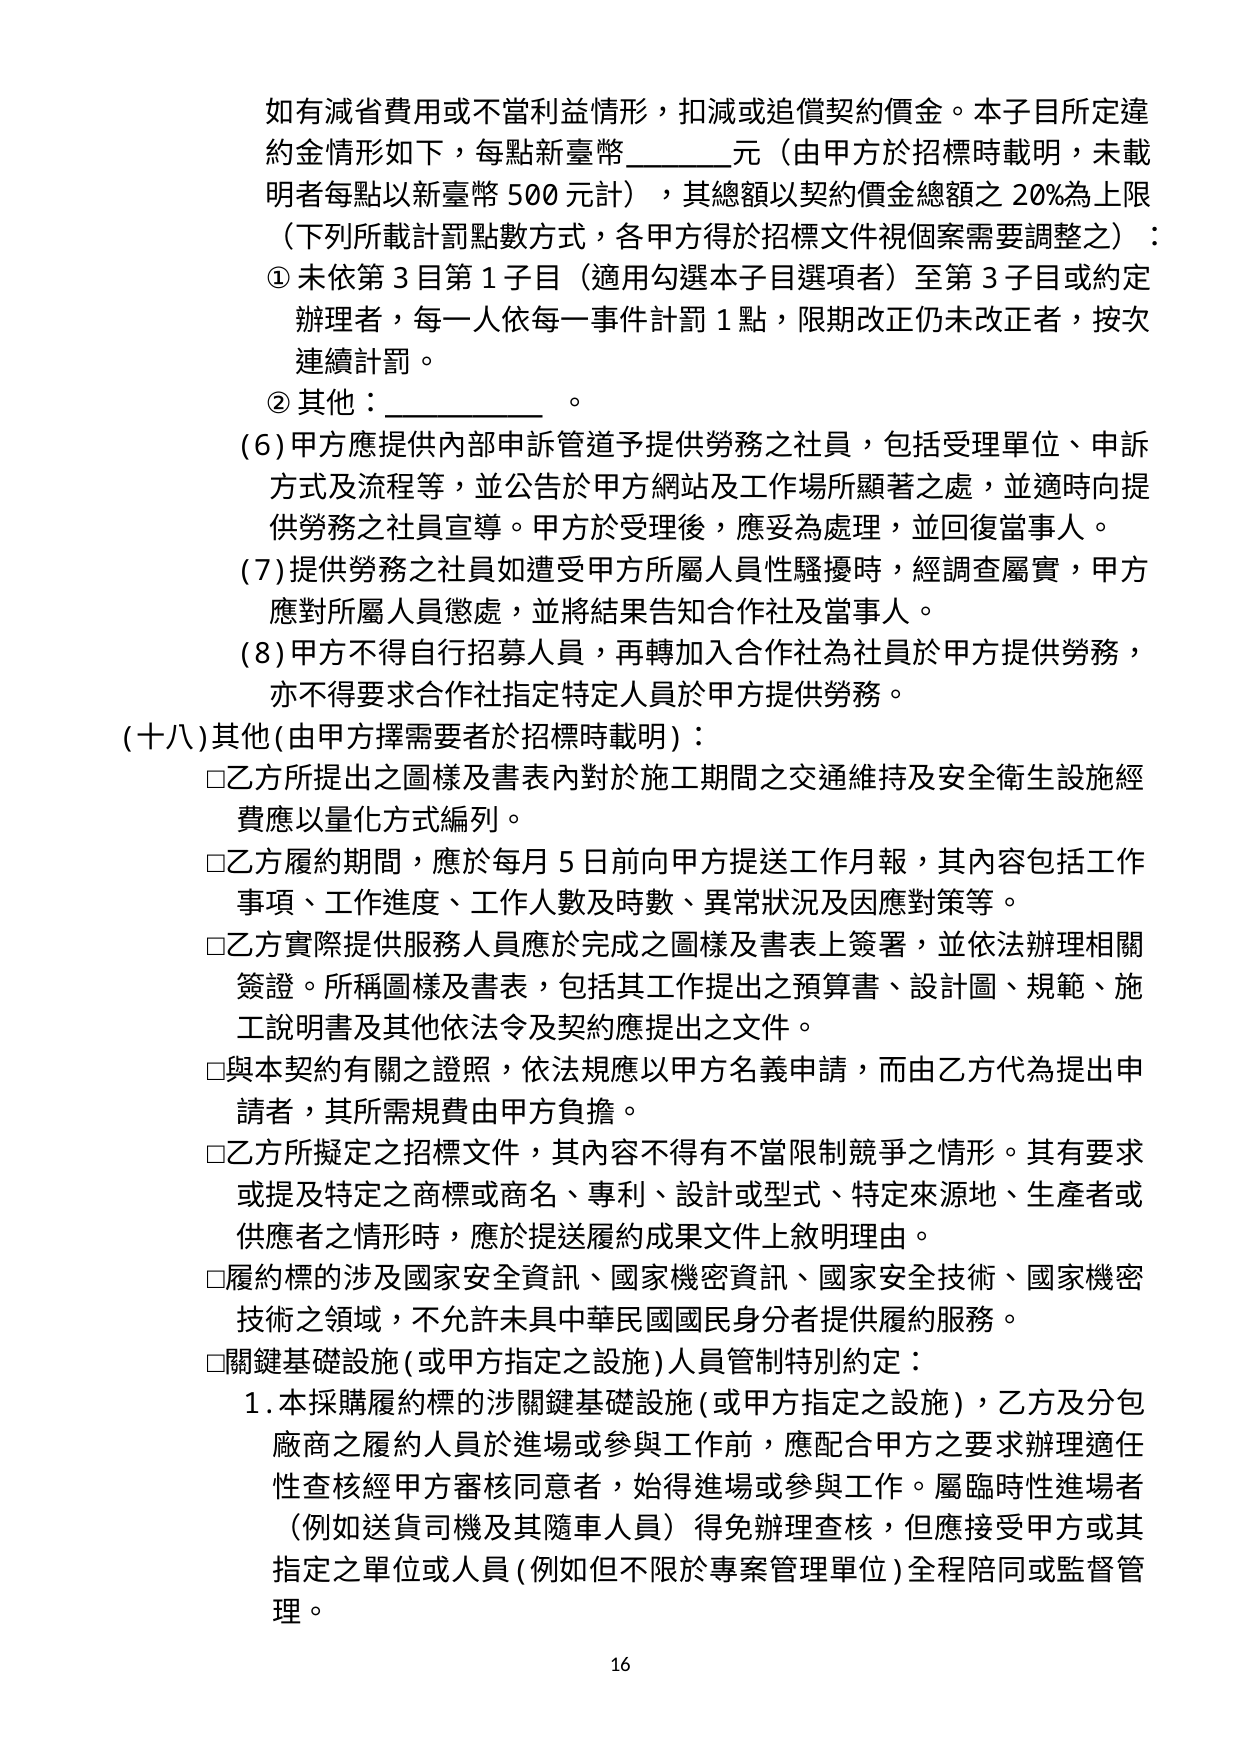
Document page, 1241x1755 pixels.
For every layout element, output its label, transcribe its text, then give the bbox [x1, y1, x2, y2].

text □乙方履約期間，應於每月5日前向甲方提送工作月報，其內容包括工作事項、工作進度、工作人數及時數、異常狀況及因應對策等。 [207, 839, 1146, 922]
text (6)甲方應提供內部申訴管道予提供勞務之社員，包括受理單位、申訴方式及流程等，並公告於甲方網站及工作場所顯著之處，並適時向提供勞務之社員宣導。甲方於受理後，應妥為處理，並回復當事人。 [236, 422, 1152, 547]
text 1.本採購履約標的涉關鍵基礎設施(或甲方指定之設施)，乙方及分包廠商之履約人員於進場或參與工作前，應配合甲方之要求辦理適任性查核經甲方審核同意者，始得進場或參與工作。屬臨時性進場者（例如送貨司機及其隨車人員）得免辦理查核，但應接受甲方或其指定之單位或人員(例如但不限於專案管理單位)全程陪同或監督管理。 [243, 1380, 1146, 1630]
text (7)提供勞務之社員如遭受甲方所屬人員性騷擾時，經調查屬實，甲方應對所屬人員懲處，並將結果告知合作社及當事人。 [236, 547, 1152, 630]
text □乙方實際提供服務人員應於完成之圖樣及書表上簽署，並依法辦理相關簽證。所稱圖樣及書表，包括其工作提出之預算書、設計圖、規範、施工說明書及其他依法令及契約應提出之文件。 [207, 922, 1146, 1047]
text ①未依第3目第1子目（適用勾選本子目選項者）至第3子目或約定辦理者，每一人依每一事件計罰1點，限期改正仍未改正者，按次連續計罰。 [265, 255, 1152, 380]
text □關鍵基礎設施(或甲方指定之設施)人員管制特別約定： [207, 1339, 1146, 1380]
text □與本契約有關之證照，依法規應以甲方名義申請，而由乙方代為提出申請者，其所需規費由甲方負擔。 [207, 1047, 1146, 1130]
text □履約標的涉及國家安全資訊、國家機密資訊、國家安全技術、國家機密技術之領域，不允許未具中華民國國民身分者提供履約服務。 [207, 1255, 1146, 1339]
text (5)甲方發現合作社未依約履行保障社員權益之義務，經查證屬實，除有不可抗力或不可歸責於合作社事由者外，依本子目約定計算違約金，如有減省費用或不當利益情形，扣減或追償契約價金。本子目所定違約金情形如下，每點新臺幣______元（由甲方於招標時載明，未載明者每點以新臺幣500元計），其總額以契約價金總額之20%為上限（下列所載計罰點數方式，各甲方得於招標文件視個案需要調整之）： [236, 89, 1152, 255]
text □乙方所擬定之招標文件，其內容不得有不當限制競爭之情形。其有要求或提及特定之商標或商名、專利、設計或型式、特定來源地、生產者或供應者之情形時，應於提送履約成果文件上敘明理由。 [207, 1130, 1146, 1255]
text (十八)其他(由甲方擇需要者於招標時載明)： [118, 714, 1152, 755]
text ②其他：_________ 。 [265, 380, 1152, 422]
text (8)甲方不得自行招募人員，再轉加入合作社為社員於甲方提供勞務，亦不得要求合作社指定特定人員於甲方提供勞務。 [236, 630, 1152, 714]
text □乙方所提出之圖樣及書表內對於施工期間之交通維持及安全衛生設施經費應以量化方式編列。 [207, 755, 1146, 839]
